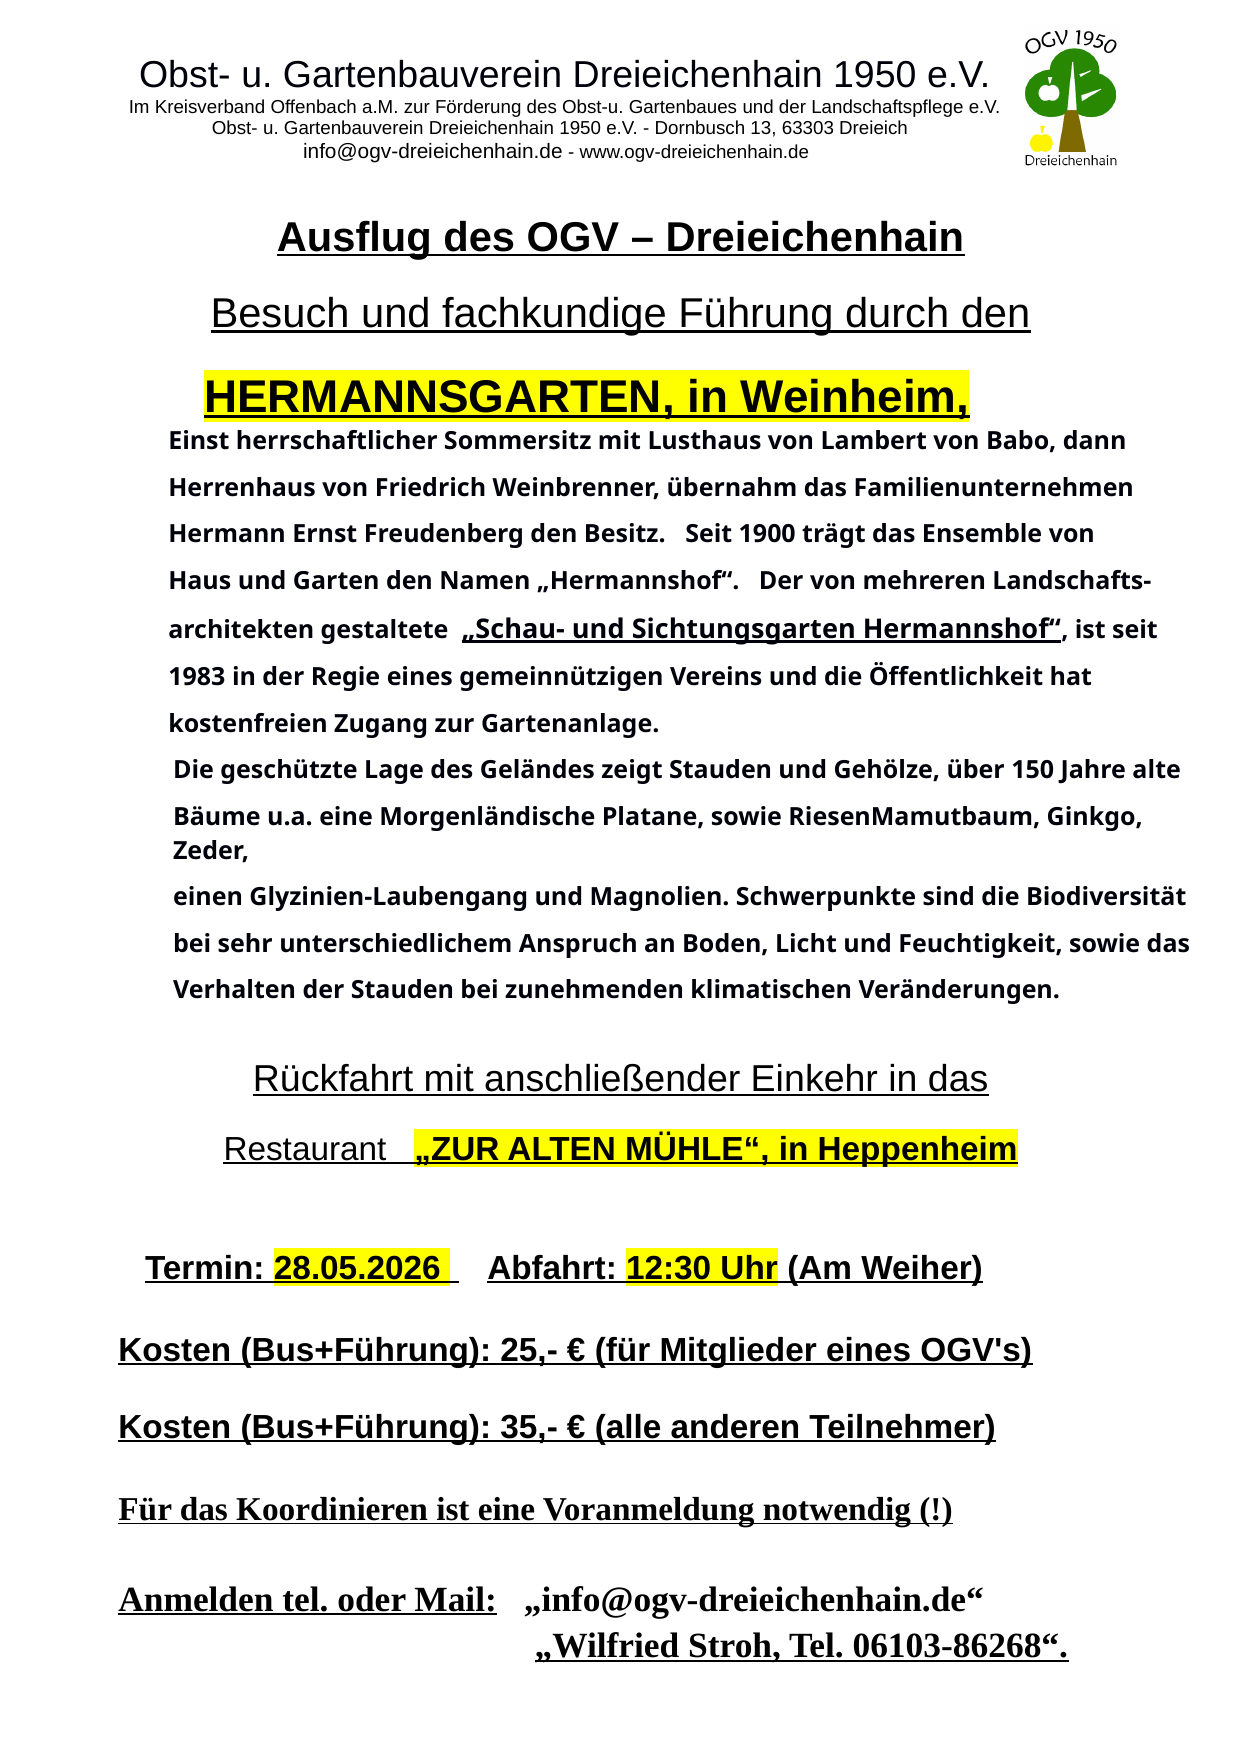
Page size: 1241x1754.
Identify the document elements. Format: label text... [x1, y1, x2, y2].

text einen Glyzinien-Laubengang und Magnolien. Schwerpunkte sind die Biodiversität [173, 879, 1199, 913]
text kostenfreien Zugang zur Gartenanlage. [168, 705, 1199, 739]
text Restaurant „ZUR ALTEN MÜHLE“, in Heppenheim [118, 1128, 1123, 1167]
text Hermann Ernst Freudenberg den Besitz. Seit 1900 trägt das Ensemble von [168, 516, 1199, 550]
text HERMANNSGARTEN, in Weinheim, [118, 366, 1123, 423]
text Kosten (Bus+Führung): 25,- € (für Mitglieder eines OGV's) [118, 1330, 1199, 1368]
text Besuch und fachkundige Führung durch den [118, 289, 1123, 337]
text Die geschützte Lage des Geländes zeigt Stauden und Gehölze, über 150 Jahre alte [173, 752, 1199, 786]
text Für das Koordinieren ist eine Voranmeldung notwendig (!) [118, 1489, 1123, 1528]
text 1983 in der Regie eines gemeinnützigen Vereins und die Öffentlichkeit hat [168, 659, 1199, 693]
text Haus und Garten den Namen „Hermannshof“. Der von mehreren Landschafts- [168, 563, 1199, 597]
text Verhalten der Stauden bei zunehmenden klimatischen Veränderungen. [173, 972, 1199, 1006]
text Rückfahrt mit anschließender Einkehr in das [118, 1057, 1123, 1100]
text Einst herrschaftlicher Sommersitz mit Lusthaus von Lambert von Babo, dann [168, 423, 1199, 457]
text Termin: 28.05.2026 Abfahrt: 12:30 Uhr (Am Weiher) [118, 1224, 1199, 1292]
text „Wilfried Stroh, Tel. 06103-86268“. [118, 1625, 1123, 1666]
text Kosten (Bus+Führung): 35,- € (alle anderen Teilnehmer) [118, 1407, 1199, 1445]
text architekten gestaltete „Schau- und Sichtungsgarten Hermannshof“, ist seit [168, 609, 1199, 646]
text Herrenhaus von Friedrich Weinbrenner, übernahm das Familienunternehmen [168, 469, 1199, 504]
text Ausflug des OGV – Dreieichenhain [118, 212, 1123, 260]
text Obst- u. Gartenbauverein Dreieichenhain 1950 e.V. Im Kreisverband Offenbach a.M. zur Förderung des Obst-u. Gartenbaues und der Landschaftspflege e.V. Obst- u. Gartenbauverein Dreieichenhain 1950 e.V. - Dornbusch 13, 63303 Dreieich info@ogv-dreieichenhain.de - www.ogv-dreieichenhain.de [118, 52, 1022, 163]
text Bäume u.a. eine Morgenländische Platane, sowie RiesenMamutbaum, Ginkgo, Zeder, [173, 798, 1199, 866]
text bei sehr unterschiedlichem Anspruch an Boden, Licht und Feuchtigkeit, sowie das [173, 926, 1199, 959]
text Anmelden tel. oder Mail: „info@ogv-dreieichenhain.de“ [118, 1578, 1123, 1619]
